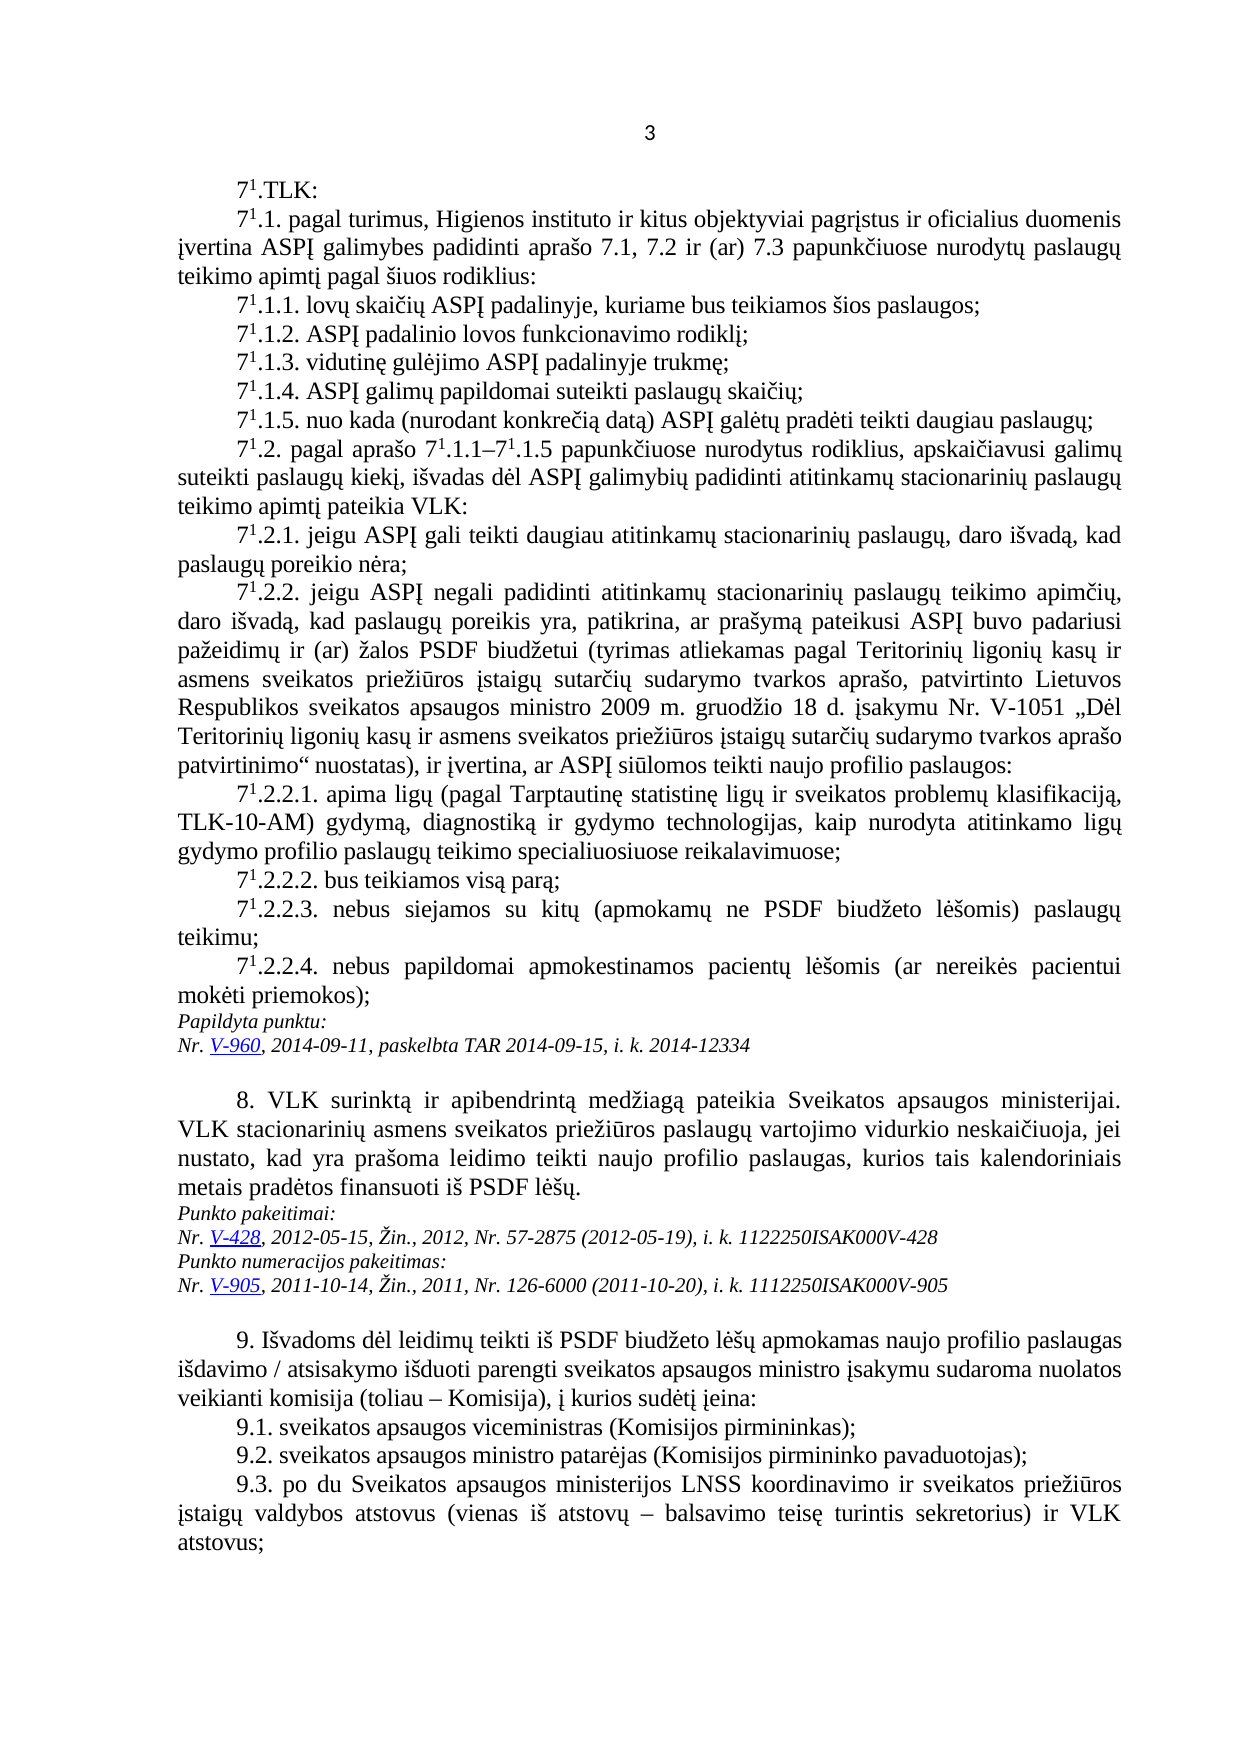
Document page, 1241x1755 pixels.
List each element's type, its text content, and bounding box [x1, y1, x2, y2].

text Punkto numeracijos pakeitimas: [177, 1249, 1122, 1273]
text Nr. V-905, 2011-10-14, Žin., 2011, Nr. 126-6000 (2011-10-20), i. k. 1112250ISAK000V-905 [177, 1273, 1122, 1297]
text 71.2.1. jeigu ASPĮ gali teikti daugiau atitinkamų stacionarinių paslaugų, daro išvadą, kad paslaugų poreikio nėra; [177, 520, 1122, 577]
text 71.1.1. lovų skaičių ASPĮ padalinyje, kuriame bus teikiamos šios paslaugos; [177, 290, 1122, 319]
text 71.1.4. ASPĮ galimų papildomai suteikti paslaugų skaičių; [177, 376, 1122, 405]
text 71.2. pagal aprašo 71.1.1–71.1.5 papunkčiuose nurodytus rodiklius, apskaičiavusi galimų suteikti paslaugų kiekį, išvadas dėl ASPĮ galimybių padidinti atitinkamų stacionarinių paslaugų teikimo apimtį pateikia VLK: [177, 434, 1122, 520]
text 71.1.2. ASPĮ padalinio lovos funkcionavimo rodiklį; [177, 319, 1122, 347]
text Nr. V-428, 2012-05-15, Žin., 2012, Nr. 57-2875 (2012-05-19), i. k. 1122250ISAK000V-428 [177, 1224, 1122, 1249]
text Punkto pakeitimai: [177, 1201, 1122, 1224]
text 71.2.2. jeigu ASPĮ negali padidinti atitinkamų stacionarinių paslaugų teikimo apimčių, daro išvadą, kad paslaugų poreikis yra, patikrina, ar prašymą pateikusi ASPĮ buvo padariusi pažeidimų ir (ar) žalos PSDF biudžetui (tyrimas atliekamas pagal Teritorinių ligonių kasų ir asmens sveikatos priežiūros įstaigų sutarčių sudarymo tvarkos aprašo, patvirtinto Lietuvos Respublikos sveikatos apsaugos ministro 2009 m. gruodžio 18 d. įsakymu Nr. V-1051 „Dėl Teritorinių ligonių kasų ir asmens sveikatos priežiūros įstaigų sutarčių sudarymo tvarkos aprašo patvirtinimo“ nuostatas), ir įvertina, ar ASPĮ siūlomos teikti naujo profilio paslaugos: [177, 577, 1122, 779]
text Papildyta punktu: [177, 1009, 1122, 1033]
text 71.1. pagal turimus, Higienos instituto ir kitus objektyviai pagrįstus ir oficialius duomenis įvertina ASPĮ galimybes padidinti aprašo 7.1, 7.2 ir (ar) 7.3 papunkčiuose nurodytų paslaugų teikimo apimtį pagal šiuos rodiklius: [177, 204, 1122, 290]
text 71.2.2.3. nebus siejamos su kitų (apmokamų ne PSDF biudžeto lėšomis) paslaugų teikimu; [177, 894, 1122, 951]
text 9.3. po du Sveikatos apsaugos ministerijos LNSS koordinavimo ir sveikatos priežiūros įstaigų valdybos atstovus (vienas iš atstovų – balsavimo teisę turintis sekretorius) ir VLK atstovus; [177, 1469, 1122, 1556]
text 71.2.2.2. bus teikiamos visą parą; [177, 865, 1122, 894]
text 71.1.3. vidutinę gulėjimo ASPĮ padalinyje trukmę; [177, 347, 1122, 376]
text 71.2.2.1. apima ligų (pagal Tarptautinę statistinę ligų ir sveikatos problemų klasifikaciją, TLK-10-AM) gydymą, diagnostiką ir gydymo technologijas, kaip nurodyta atitinkamo ligų gydymo profilio paslaugų teikimo specialiuosiuose reikalavimuose; [177, 779, 1122, 865]
text 71.1.5. nuo kada (nurodant konkrečią datą) ASPĮ galėtų pradėti teikti daugiau paslaugų; [177, 405, 1122, 434]
text 9.1. sveikatos apsaugos viceministras (Komisijos pirmininkas); [177, 1412, 1122, 1441]
text 8. VLK surinktą ir apibendrintą medžiagą pateikia Sveikatos apsaugos ministerijai. VLK stacionarinių asmens sveikatos priežiūros paslaugų vartojimo vidurkio neskaičiuoja, jei nustato, kad yra prašoma leidimo teikti naujo profilio paslaugas, kurios tais kalendoriniais metais pradėtos finansuoti iš PSDF lėšų. [177, 1086, 1122, 1201]
text 71.TLK: [177, 175, 1122, 204]
text 71.2.2.4. nebus papildomai apmokestinamos pacientų lėšomis (ar nereikės pacientui mokėti priemokos); [177, 951, 1122, 1009]
text 9. Išvadoms dėl leidimų teikti iš PSDF biudžeto lėšų apmokamas naujo profilio paslaugas išdavimo / atsisakymo išduoti parengti sveikatos apsaugos ministro įsakymu sudaroma nuolatos veikianti komisija (toliau – Komisija), į kurios sudėtį įeina: [177, 1326, 1122, 1412]
text Nr. V-960, 2014-09-11, paskelbta TAR 2014-09-15, i. k. 2014-12334 [177, 1033, 1122, 1057]
text 9.2. sveikatos apsaugos ministro patarėjas (Komisijos pirmininko pavaduotojas); [177, 1441, 1122, 1469]
